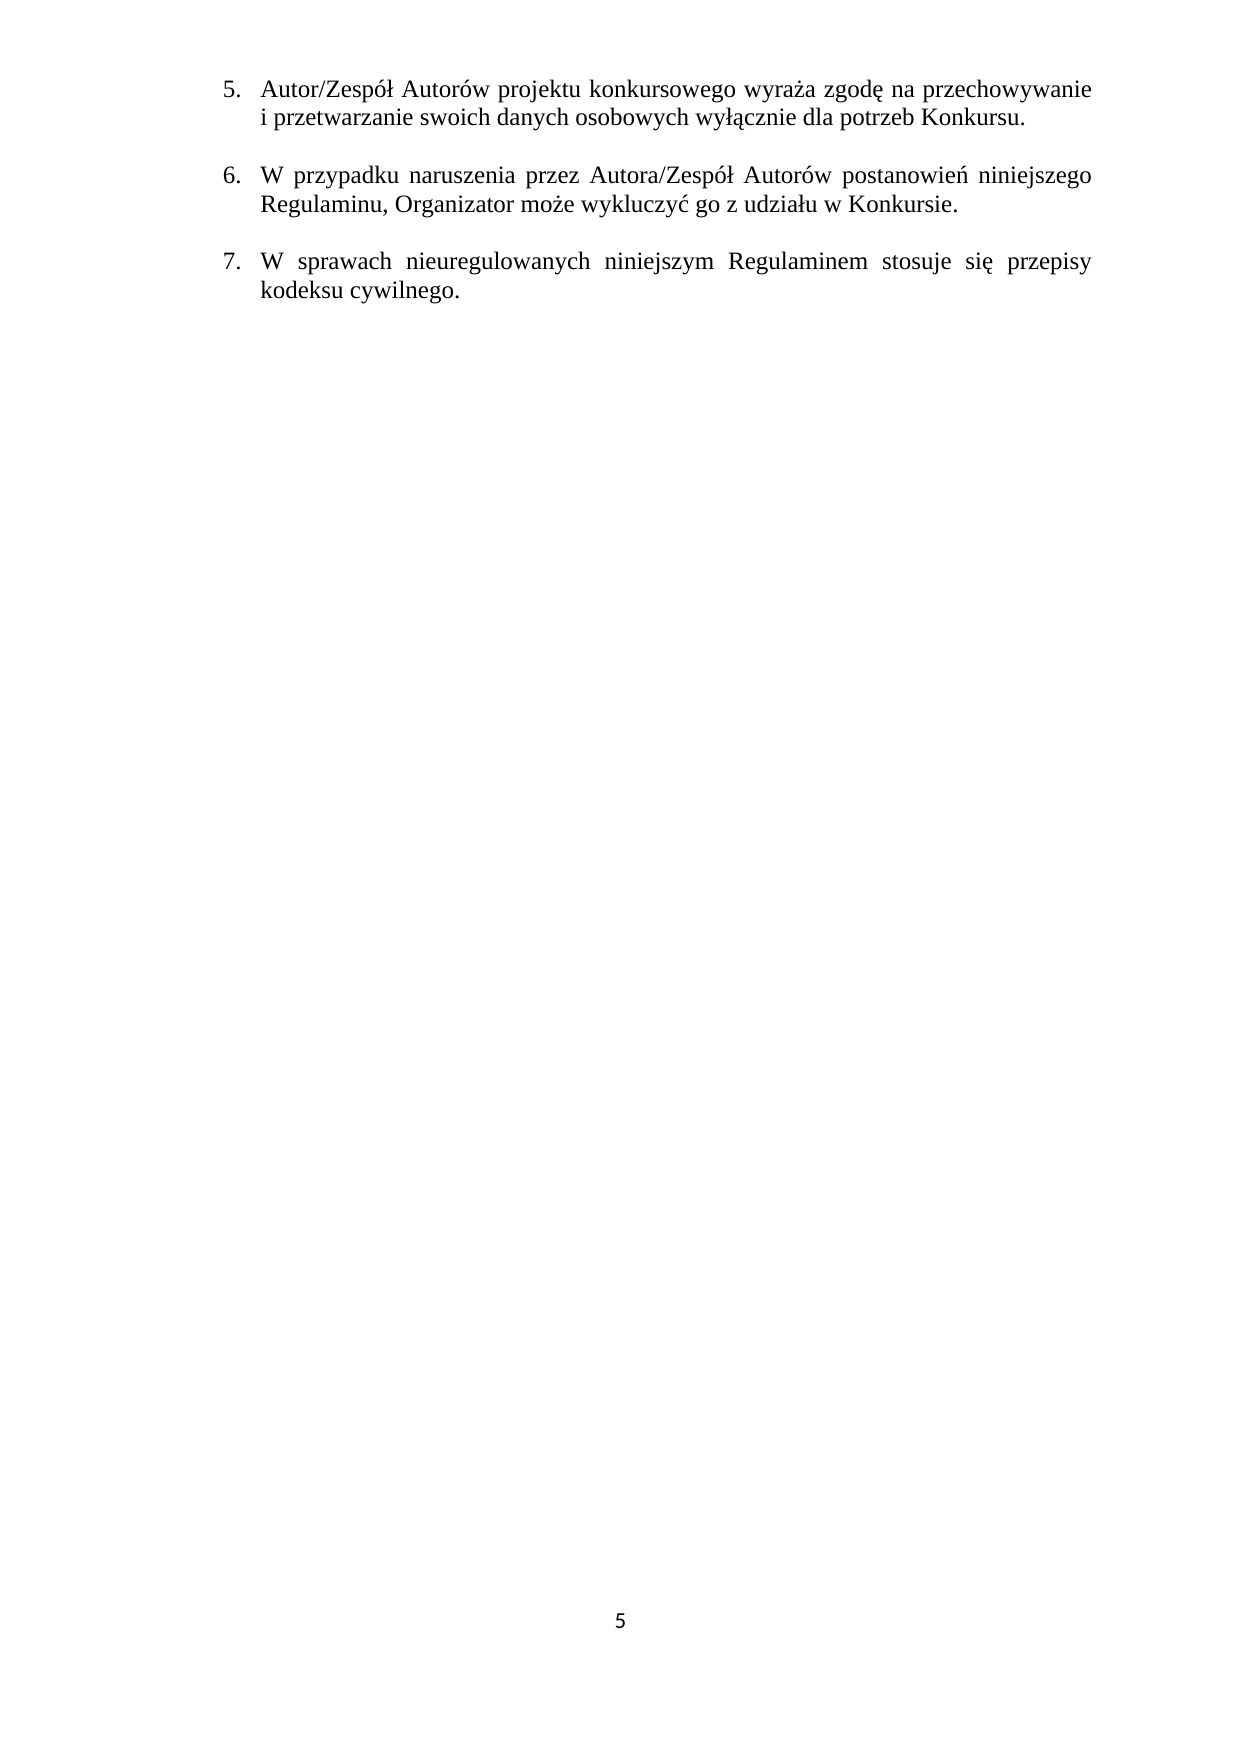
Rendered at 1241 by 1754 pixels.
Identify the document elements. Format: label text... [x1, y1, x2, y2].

list W przypadku naruszenia przez Autora/Zespół Autorów postanowień niniejszego Regulaminu, Organizator może wykluczyć go z udziału w Konkursie. [223, 160, 1093, 217]
list Autor/Zespół Autorów projektu konkursowego wyraża zgodę na przechowywanie i przetwarzanie swoich danych osobowych wyłącznie dla potrzeb Konkursu. [223, 74, 1093, 131]
list W sprawach nieuregulowanych niniejszym Regulaminem stosuje się przepisy kodeksu cywilnego. [223, 246, 1093, 304]
